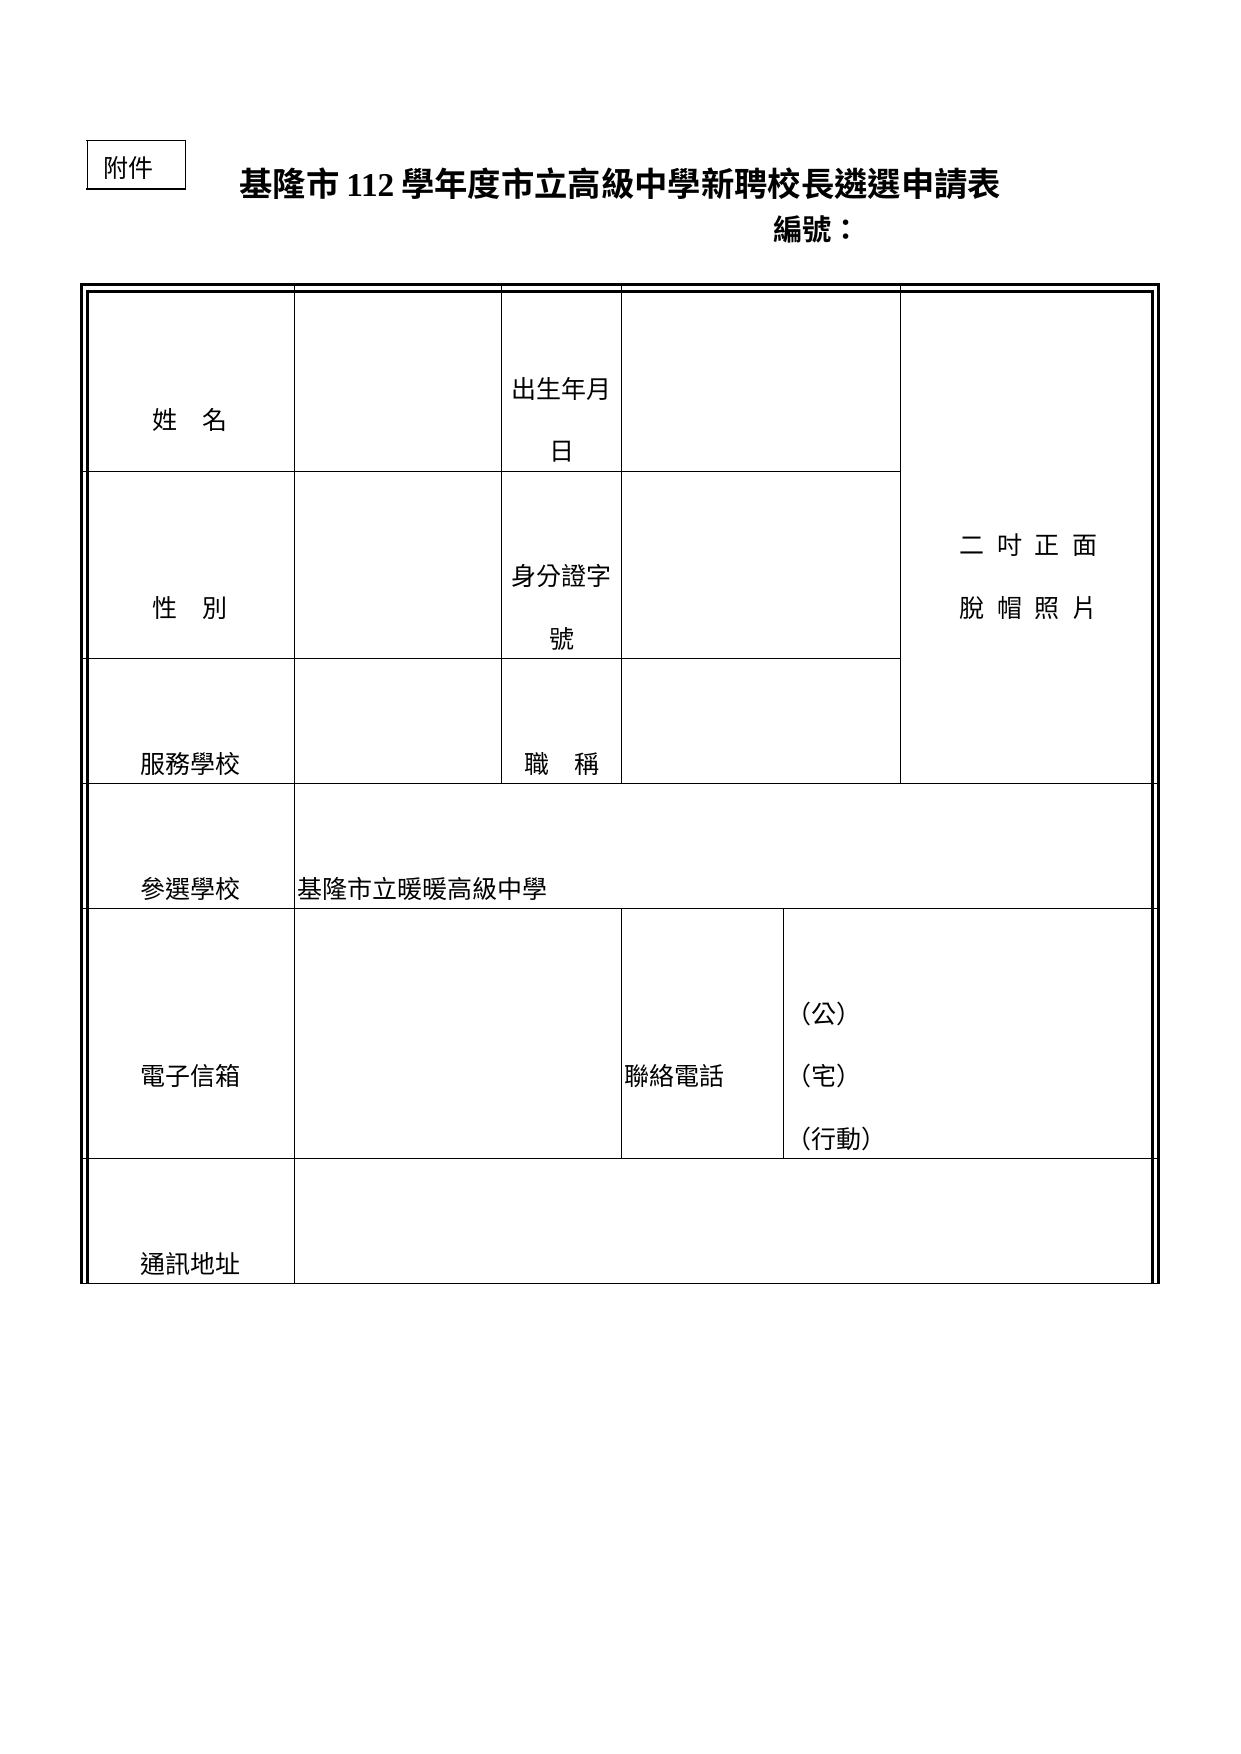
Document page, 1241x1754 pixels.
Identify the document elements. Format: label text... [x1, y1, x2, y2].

text 編號： [75, 206, 1165, 249]
table_cell [295, 1159, 1151, 1283]
table_header 姓 名 [85, 286, 294, 471]
table_cell [295, 909, 621, 1158]
text 附件1 [103, 148, 170, 181]
table_cell 聯絡電話 [622, 909, 783, 1158]
table_cell 身分證字號 [502, 472, 621, 658]
table_header [502, 286, 621, 290]
table_cell [622, 659, 900, 783]
table_header 二 吋 正 面 脫 帽 照 片 [901, 286, 1156, 783]
table_header 出生年月日 [502, 293, 621, 471]
table_cell （公） （宅） （行動） [784, 909, 1151, 1158]
table_cell 基隆市立暖暖高級中學 [295, 784, 1151, 908]
table_cell [295, 472, 501, 658]
table_cell 性 別 [89, 472, 294, 658]
text 基隆市112學年度市立高級中學新聘校長遴選申請表 [75, 158, 1165, 206]
table_cell 參選學校 [89, 784, 294, 908]
table_header [622, 293, 900, 471]
table_header [295, 286, 501, 290]
table_cell 服務學校 [89, 659, 294, 783]
table_header [295, 293, 501, 471]
table_cell [295, 659, 501, 783]
table_cell 通訊地址 [89, 1159, 294, 1283]
table_cell [622, 472, 900, 658]
table_header [622, 286, 900, 290]
table_cell 電子信箱 [89, 909, 294, 1158]
table_cell 職 稱 [502, 659, 621, 783]
